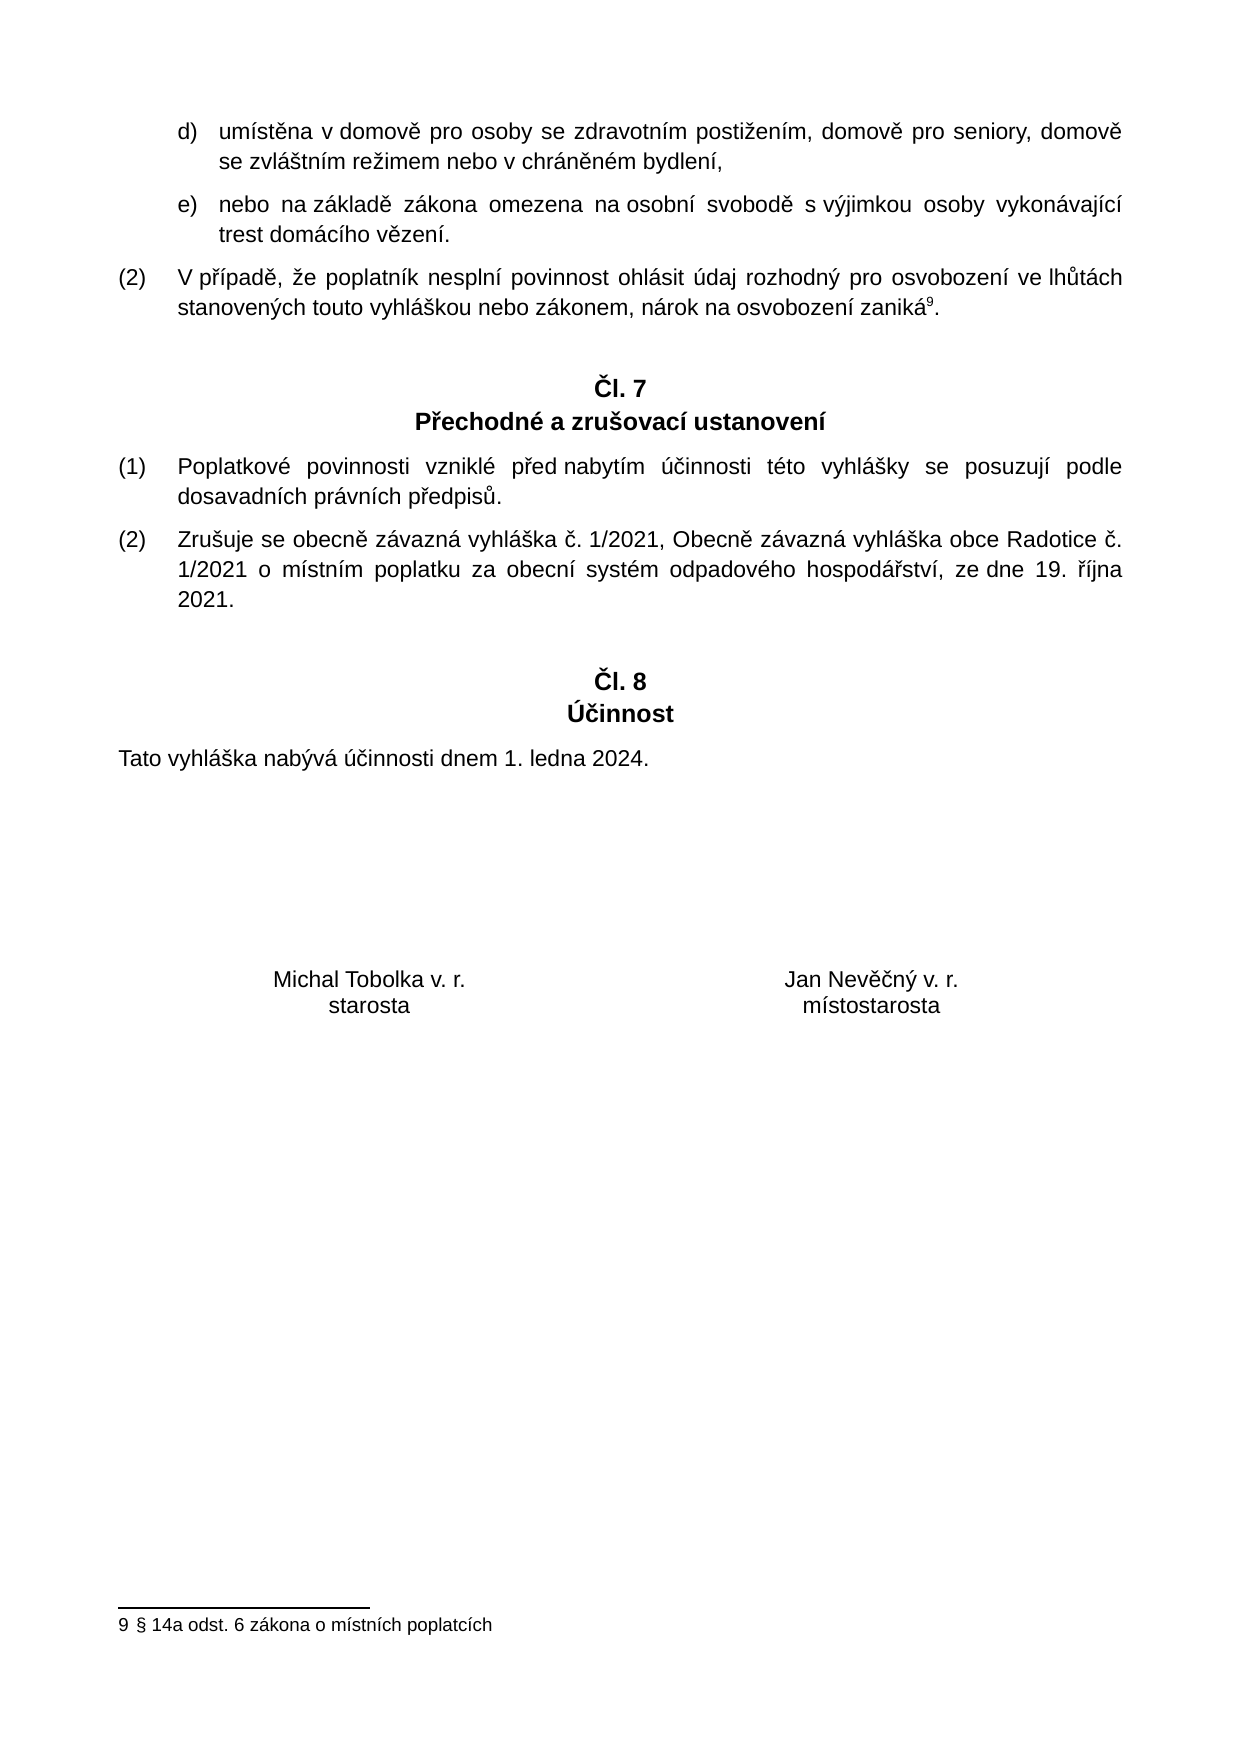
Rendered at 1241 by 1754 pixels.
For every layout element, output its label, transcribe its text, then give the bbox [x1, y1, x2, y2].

list Zrušuje se obecně závazná vyhláška č. 1/2021, Obecně závazná vyhláška obce Radotice č. 1/2021 o místním poplatku za obecní systém odpadového hospodářství, ze dne 19. října 2021. [118, 526, 1122, 613]
text Tato vyhláška nabývá účinnosti dnem 1. ledna 2024. [118, 745, 1122, 771]
table_header Jan Nevěčný v. r. místostarosta [620, 906, 1122, 1024]
table_cell [620, 1024, 1122, 1142]
list umístěna v domově pro osoby se zdravotním postižením, domově pro seniory, domově se zvláštním režimem nebo v chráněném bydlení, [177, 118, 1122, 175]
subtitle Čl. 7 Přechodné a zrušovací ustanovení [118, 374, 1122, 436]
subtitle Čl. 8 Účinnost [118, 666, 1122, 728]
list V případě, že poplatník nesplní povinnost ohlásit údaj rozhodný pro osvobození ve lhůtách stanovených touto vyhláškou nebo zákonem, nárok na osvobození zaniká. [118, 264, 1122, 321]
list nebo na základě zákona omezena na osobní svobodě s výjimkou osoby vykonávající trest domácího vězení. [177, 191, 1122, 248]
list § 14a odst. 6 zákona o místních poplatcích [118, 1614, 1122, 1635]
table_header Michal Tobolka v. r. starosta [118, 906, 620, 1024]
table_cell [118, 1024, 620, 1142]
list Poplatkové povinnosti vzniklé před nabytím účinnosti této vyhlášky se posuzují podle dosavadních právních předpisů. [118, 453, 1122, 509]
